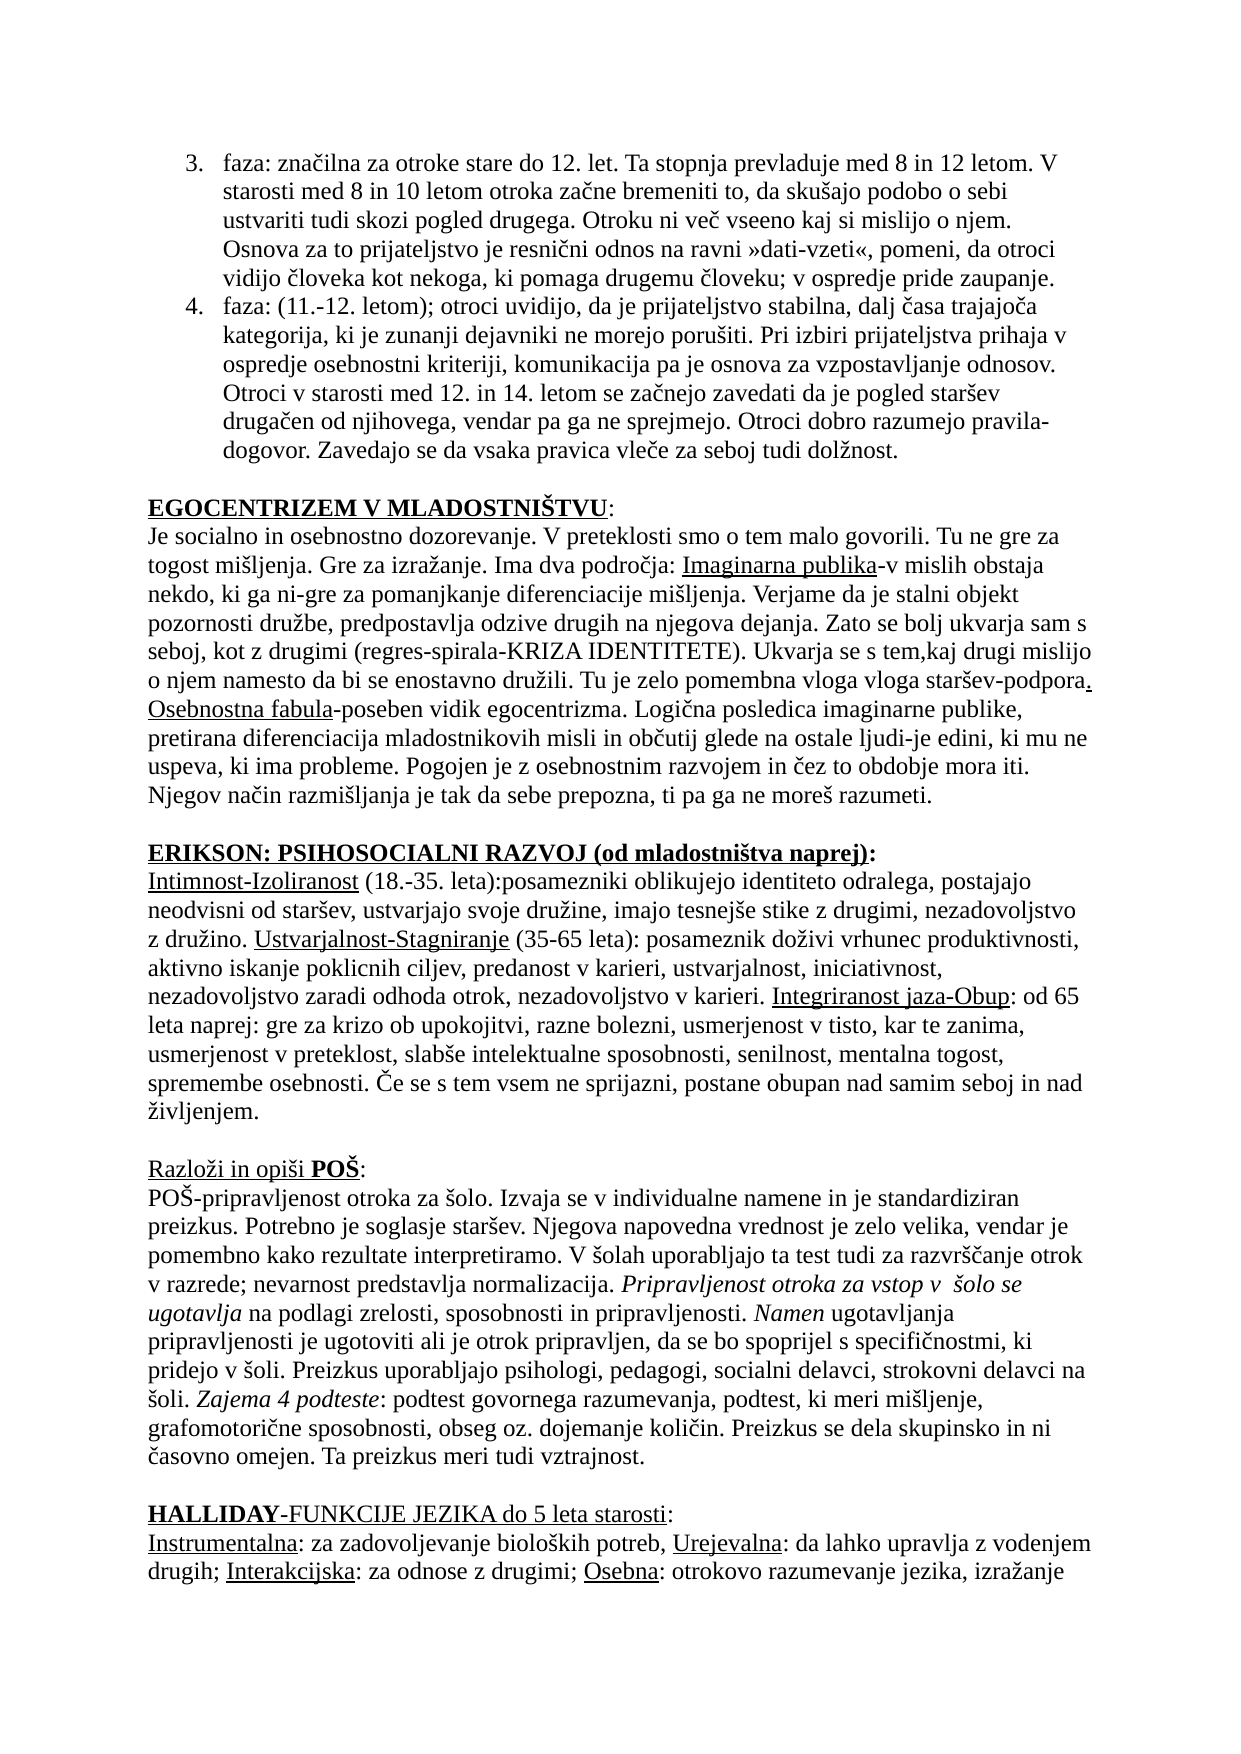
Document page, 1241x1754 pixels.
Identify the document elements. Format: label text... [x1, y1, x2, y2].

text Instrumentalna: za zadovoljevanje bioloških potreb, Urejevalna: da lahko upravlja z vodenjem drugih; Interakcijska: za odnose z drugimi; Osebna: otrokovo razumevanje jezika, izražanje [148, 1528, 1093, 1585]
text Je socialno in osebnostno dozorevanje. V preteklosti smo o tem malo govorili. Tu ne gre za togost mišljenja. Gre za izražanje. Ima dva področja: Imaginarna publika-v mislih obstaja nekdo, ki ga ni-gre za pomanjkanje diferenciacije mišljenja. Verjame da je stalni objekt pozornosti družbe, predpostavlja odzive drugih na njegova dejanja. Zato se bolj ukvarja sam s seboj, kot z drugimi (regres-spirala-KRIZA IDENTITETE). Ukvarja se s tem,kaj drugi mislijo o njem namesto da bi se enostavno družili. Tu je zelo pomembna vloga vloga staršev-podpora. Osebnostna fabula-poseben vidik egocentrizma. Logična posledica imaginarne publike, pretirana diferenciacija mladostnikovih misli in občutij glede na ostale ljudi-je edini, ki mu ne uspeva, ki ima probleme. Pogojen je z osebnostnim razvojem in čez to obdobje mora iti. Njegov način razmišljanja je tak da sebe prepozna, ti pa ga ne moreš razumeti. [148, 521, 1093, 809]
text HALLIDAY-FUNKCIJE JEZIKA do 5 leta starosti: [148, 1499, 1093, 1528]
text ERIKSON: PSIHOSOCIALNI RAZVOJ (od mladostništva naprej): [148, 838, 1093, 866]
text Intimnost-Izoliranost (18.-35. leta):posamezniki oblikujejo identiteto odralega, postajajo neodvisni od staršev, ustvarjajo svoje družine, imajo tesnejše stike z drugimi, nezadovoljstvo z družino. Ustvarjalnost-Stagniranje (35-65 leta): posameznik doživi vrhunec produktivnosti, aktivno iskanje poklicnih ciljev, predanost v karieri, ustvarjalnost, iniciativnost, nezadovoljstvo zaradi odhoda otrok, nezadovoljstvo v karieri. Integriranost jaza-Obup: od 65 leta naprej: gre za krizo ob upokojitvi, razne bolezni, usmerjenost v tisto, kar te zanima, usmerjenost v preteklost, slabše intelektualne sposobnosti, senilnost, mentalna togost, spremembe osebnosti. Če se s tem vsem ne sprijazni, postane obupan nad samim seboj in nad življenjem. [148, 866, 1093, 1125]
text Razloži in opiši POŠ: [148, 1154, 1093, 1183]
text POŠ-pripravljenost otroka za šolo. Izvaja se v individualne namene in je standardiziran preizkus. Potrebno je soglasje staršev. Njegova napovedna vrednost je zelo velika, vendar je pomembno kako rezultate interpretiramo. V šolah uporabljajo ta test tudi za razvrščanje otrok v razrede; nevarnost predstavlja normalizacija. Pripravljenost otroka za vstop v šolo se ugotavlja na podlagi zrelosti, sposobnosti in pripravljenosti. Namen ugotavljanja pripravljenosti je ugotoviti ali je otrok pripravljen, da se bo spoprijel s specifičnostmi, ki pridejo v šoli. Preizkus uporabljajo psihologi, pedagogi, socialni delavci, strokovni delavci na šoli. Zajema 4 podteste: podtest govornega razumevanja, podtest, ki meri mišljenje, grafomotorične sposobnosti, obseg oz. dojemanje količin. Preizkus se dela skupinsko in ni časovno omejen. Ta preizkus meri tudi vztrajnost. [148, 1183, 1093, 1470]
text EGOCENTRIZEM V MLADOSTNIŠTVU: [148, 493, 1093, 521]
list faza: značilna za otroke stare do 12. let. Ta stopnja prevladuje med 8 in 12 letom. V starosti med 8 in 10 letom otroka začne bremeniti to, da skušajo podobo o sebi ustvariti tudi skozi pogled drugega. Otroku ni več vseeno kaj si mislijo o njem. Osnova za to prijateljstvo je resnični odnos na ravni »dati-vzeti«, pomeni, da otroci vidijo človeka kot nekoga, ki pomaga drugemu človeku; v ospredje pride zaupanje. [185, 148, 1093, 291]
list faza: (11.-12. letom); otroci uvidijo, da je prijateljstvo stabilna, dalj časa trajajoča kategorija, ki je zunanji dejavniki ne morejo porušiti. Pri izbiri prijateljstva prihaja v ospredje osebnostni kriteriji, komunikacija pa je osnova za vzpostavljanje odnosov. Otroci v starosti med 12. in 14. letom se začnejo zavedati da je pogled staršev drugačen od njihovega, vendar pa ga ne sprejmejo. Otroci dobro razumejo pravila-dogovor. Zavedajo se da vsaka pravica vleče za seboj tudi dolžnost. [185, 291, 1093, 464]
